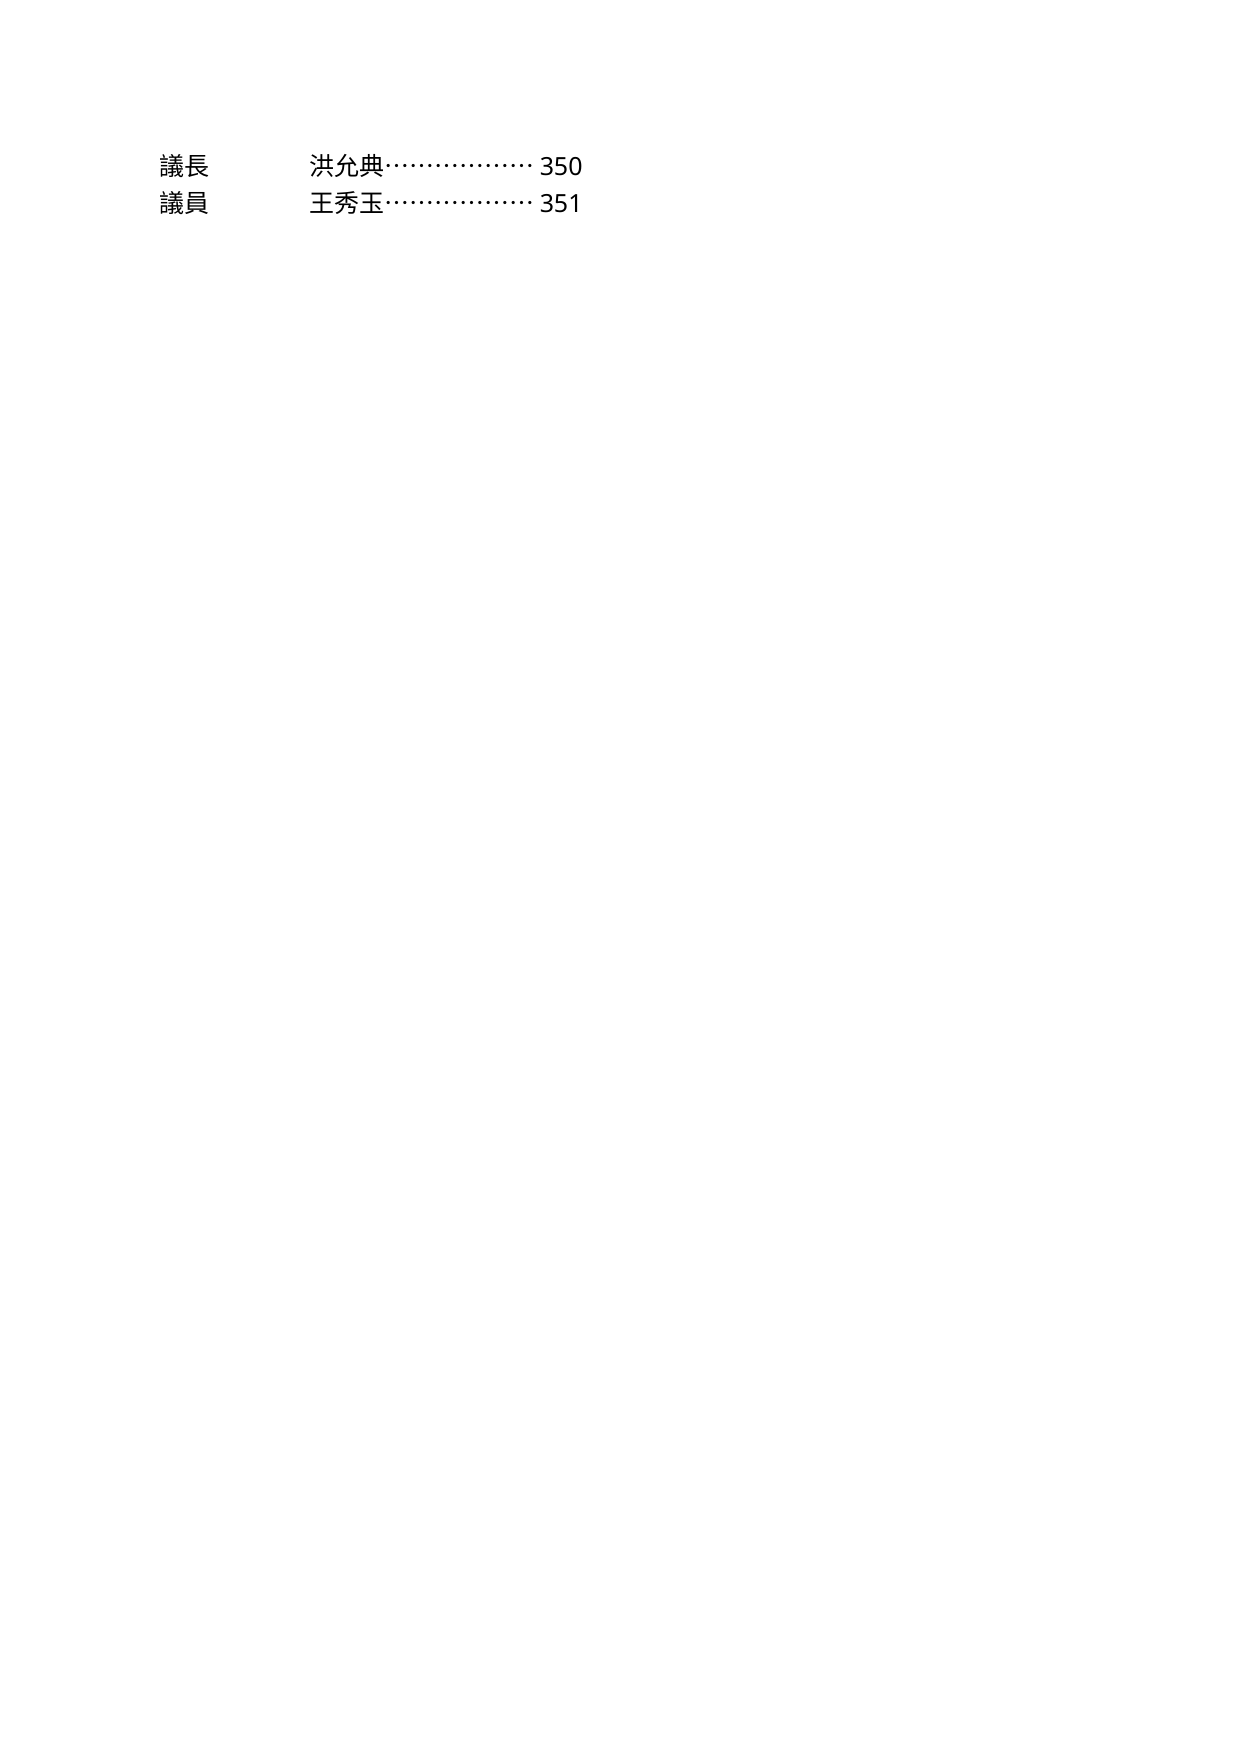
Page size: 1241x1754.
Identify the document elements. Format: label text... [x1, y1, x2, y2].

table_cell 議員 王秀玉……………… 351 [148, 183, 635, 221]
table_cell 議長 洪允典……………… 350 [148, 146, 635, 183]
table_cell [635, 146, 1123, 183]
table_cell [148, 221, 635, 244]
table_cell [635, 221, 1123, 244]
table_cell [635, 183, 1123, 221]
